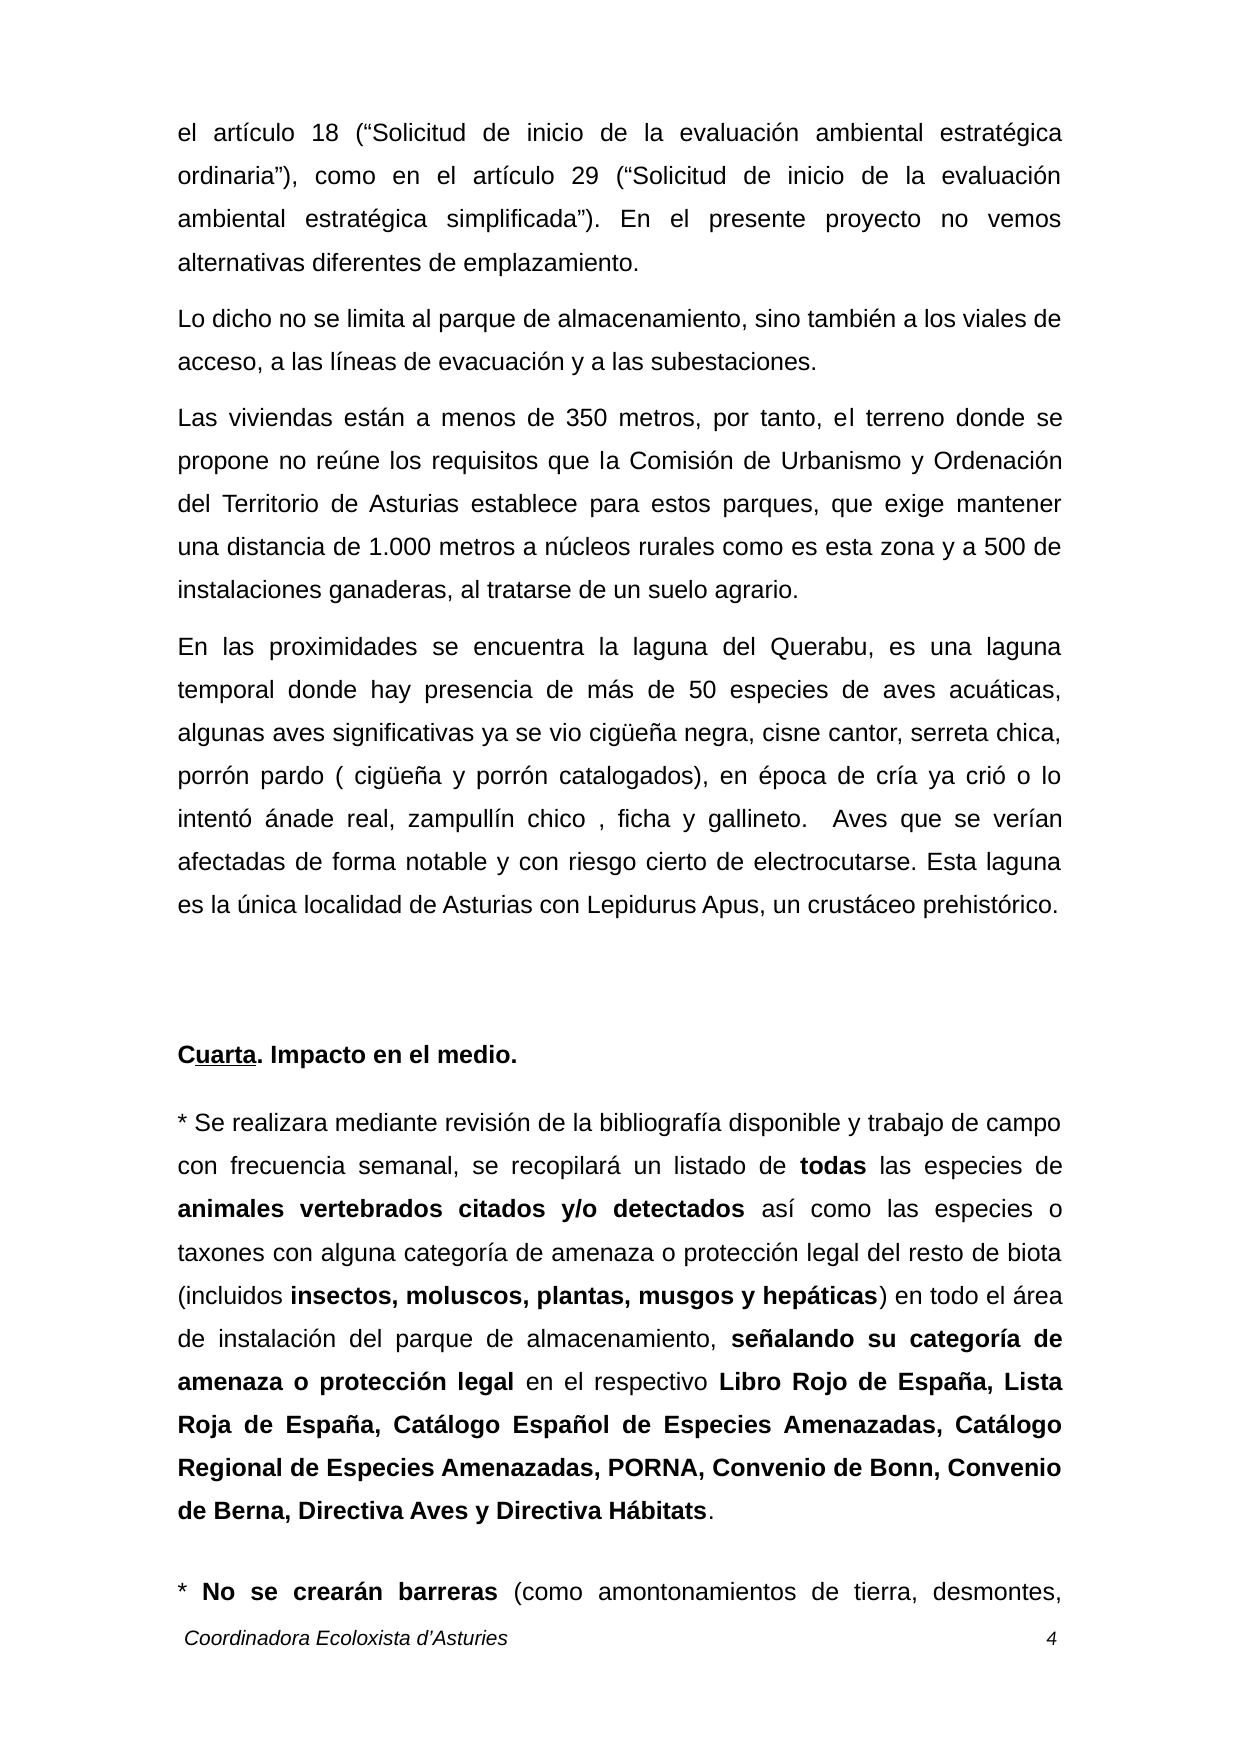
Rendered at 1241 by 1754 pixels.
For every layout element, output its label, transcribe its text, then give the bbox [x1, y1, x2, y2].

text Las viviendas están a menos de 350 metros, por tanto, el terreno donde se propone no reúne los requisitos que la Comisión de Urbanismo y Ordenación del Territorio de Asturias establece para estos parques, que exige mantener una distancia de 1.000 metros a núcleos rurales como es esta zona y a 500 de instalaciones ganaderas, al tratarse de un suelo agrario. [177, 403, 1063, 604]
text Cuarta. Impacto en el medio. [177, 1040, 1063, 1069]
text el artículo 18 (“Solicitud de inicio de la evaluación ambiental estratégica ordinaria”), como en el artículo 29 (“Solicitud de inicio de la evaluación ambiental estratégica simplificada”). En el presente proyecto no vemos alternativas diferentes de emplazamiento. [177, 118, 1063, 276]
text En las proximidades se encuentra la laguna del Querabu, es una laguna temporal donde hay presencia de más de 50 especies de aves acuáticas, algunas aves significativas ya se vio cigüeña negra, cisne cantor, serreta chica, porrón pardo ( cigüeña y porrón catalogados), en época de cría ya crió o lo intentó ánade real, zampullín chico , ficha y gallineto. Aves que se verían afectadas de forma notable y con riesgo cierto de electrocutarse. Esta laguna es la única localidad de Asturias con Lepidurus Apus, un crustáceo prehistórico. [177, 632, 1063, 919]
text Lo dicho no se limita al parque de almacenamiento, sino también a los viales de acceso, a las líneas de evacuación y a las subestaciones. [177, 304, 1063, 376]
text * Se realizara mediante revisión de la bibliografía disponible y trabajo de campo con frecuencia semanal, se recopilará un listado de todas las especies de animales vertebrados citados y/o detectados así como las especies o taxones con alguna categoría de amenaza o protección legal del resto de biota (incluidos insectos, moluscos, plantas, musgos y hepáticas) en todo el área de instalación del parque de almacenamiento, señalando su categoría de amenaza o protección legal en el respectivo Libro Rojo de España, Lista Roja de España, Catálogo Español de Especies Amenazadas, Catálogo Regional de Especies Amenazadas, PORNA, Convenio de Bonn, Convenio de Berna, Directiva Aves y Directiva Hábitats. [177, 1108, 1063, 1525]
text * No se crearán barreras (como amontonamientos de tierra, desmontes, [177, 1577, 1063, 1606]
